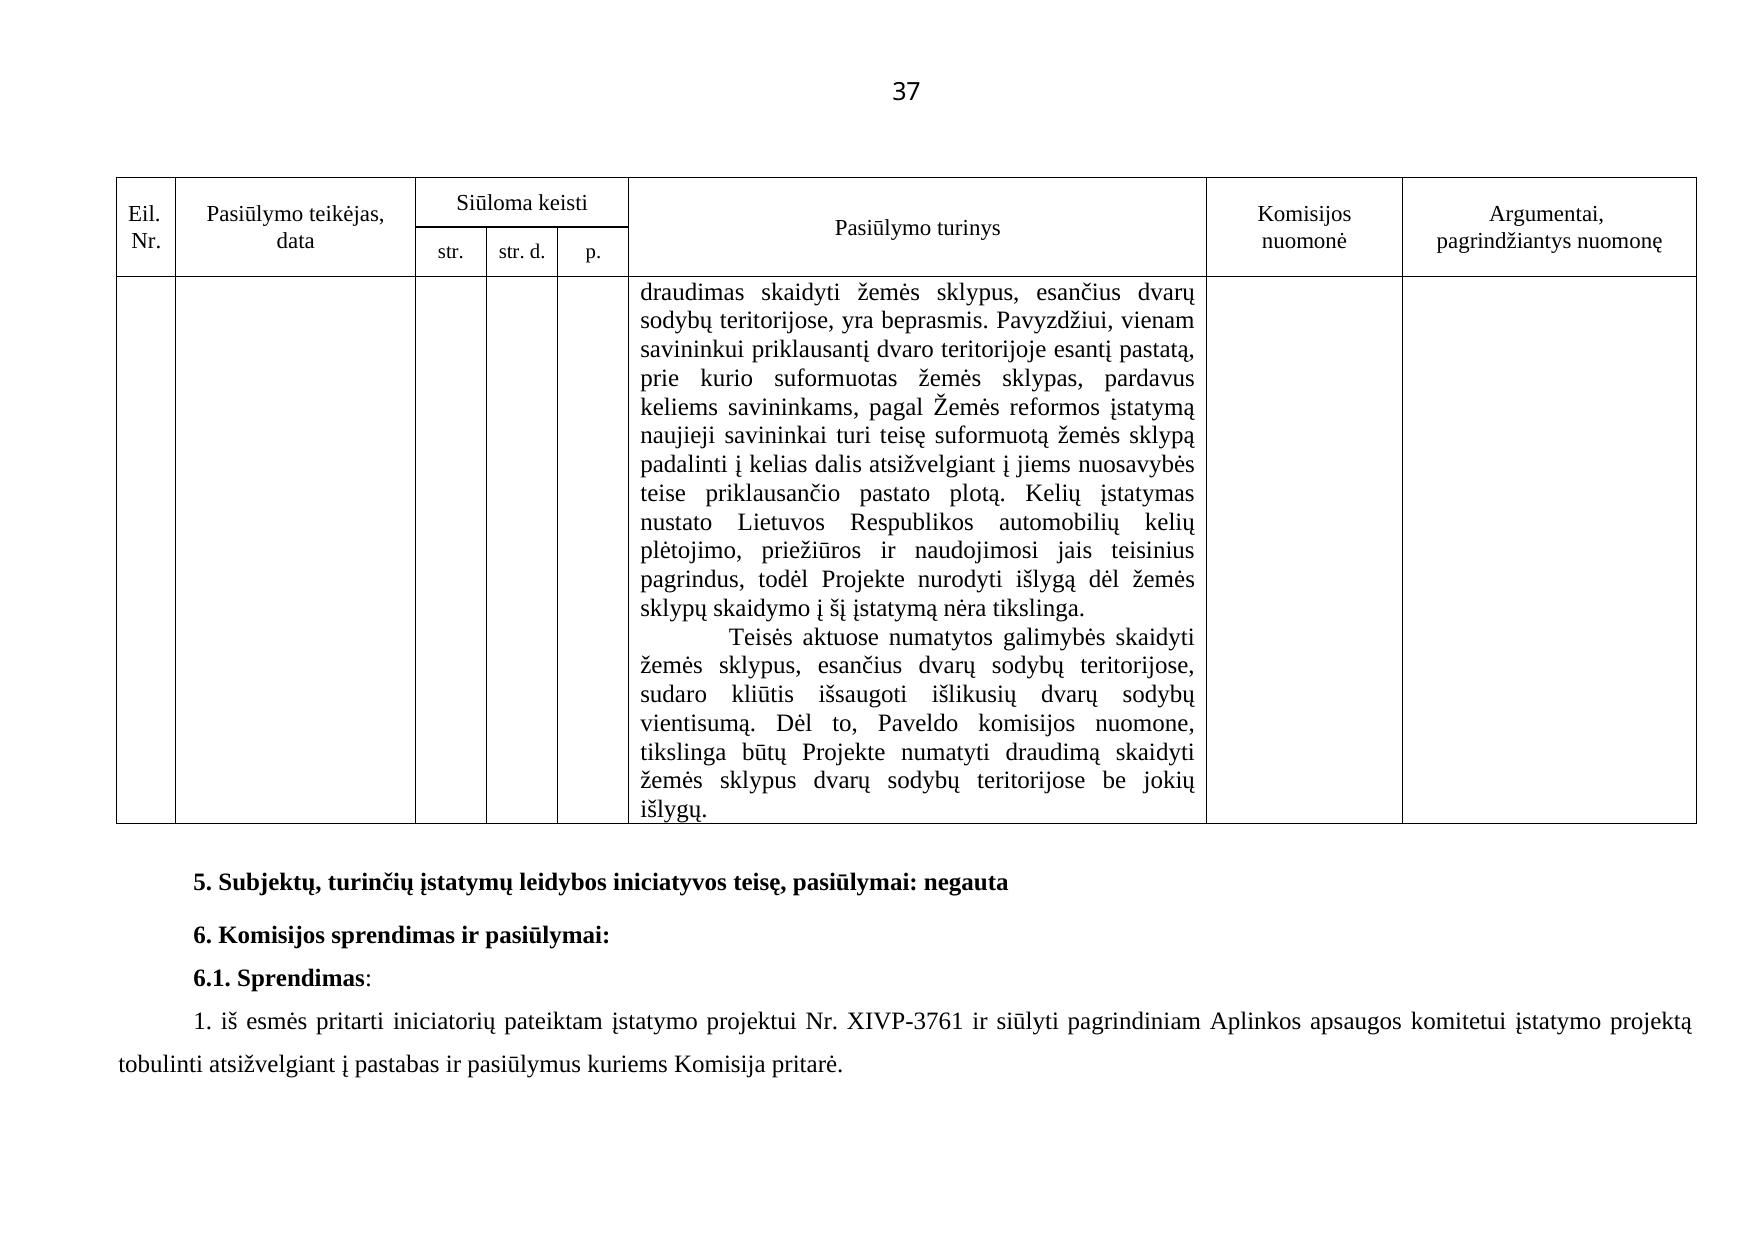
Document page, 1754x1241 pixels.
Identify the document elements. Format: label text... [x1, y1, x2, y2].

text 6. Komisijos sprendimas ir pasiūlymai: [118, 920, 1695, 948]
table_cell str. [416, 228, 486, 276]
table_header Pasiūlymo teikėjas, data [176, 178, 415, 276]
subtitle 5. Subjektų, turinčių įstatymų leidybos iniciatyvos teisę, pasiūlymai: negauta [118, 867, 1695, 896]
table_cell [487, 277, 557, 823]
text 6.1. Sprendimas: [118, 963, 1695, 992]
table_cell str. d. [487, 228, 557, 276]
table_cell [1207, 277, 1402, 823]
table_cell [416, 277, 486, 823]
table_cell [558, 277, 628, 823]
table_cell [117, 277, 175, 823]
table_cell draudimas skaidyti žemės sklypus, esančius dvarų sodybų teritorijose, yra beprasmis. Pavyzdžiui, vienam savininkui priklausantį dvaro teritorijoje esantį pastatą, prie kurio suformuotas žemės sklypas, pardavus keliems savininkams, pagal Žemės reformos įstatymą naujieji savininkai turi teisę suformuotą žemės sklypą padalinti į kelias dalis atsižvelgiant į jiems nuosavybės teise priklausančio pastato plotą. Kelių įstatymas nustato Lietuvos Respublikos automobilių kelių plėtojimo, priežiūros ir naudojimosi jais teisinius pagrindus, todėl Projekte nurodyti išlygą dėl žemės sklypų skaidymo į šį įstatymą nėra tikslinga. Teisės aktuose numatytos galimybės skaidyti žemės sklypus, esančius dvarų sodybų teritorijose, sudaro kliūtis išsaugoti išlikusių dvarų sodybų vientisumą. Dėl to, Paveldo komisijos nuomone, tikslinga būtų Projekte numatyti draudimą skaidyti žemės sklypus dvarų sodybų teritorijose be jokių išlygų. [629, 277, 1206, 823]
table_header Eil. Nr. [117, 178, 175, 276]
table_header Komisijos nuomonė [1207, 178, 1402, 276]
table_cell [176, 277, 415, 823]
table_header Siūloma keisti [416, 178, 628, 226]
table_cell [1403, 277, 1696, 823]
table_header Pasiūlymo turinys [629, 178, 1206, 276]
table_cell p. [558, 228, 628, 276]
table_header Argumentai, pagrindžiantys nuomonę [1403, 178, 1696, 276]
text 1. iš esmės pritarti iniciatorių pateiktam įstatymo projektui Nr. XIVP-3761 ir siūlyti pagrindiniam Aplinkos apsaugos komitetui įstatymo projektą tobulinti atsižvelgiant į pastabas ir pasiūlymus kuriems Komisija pritarė. [118, 1006, 1695, 1078]
